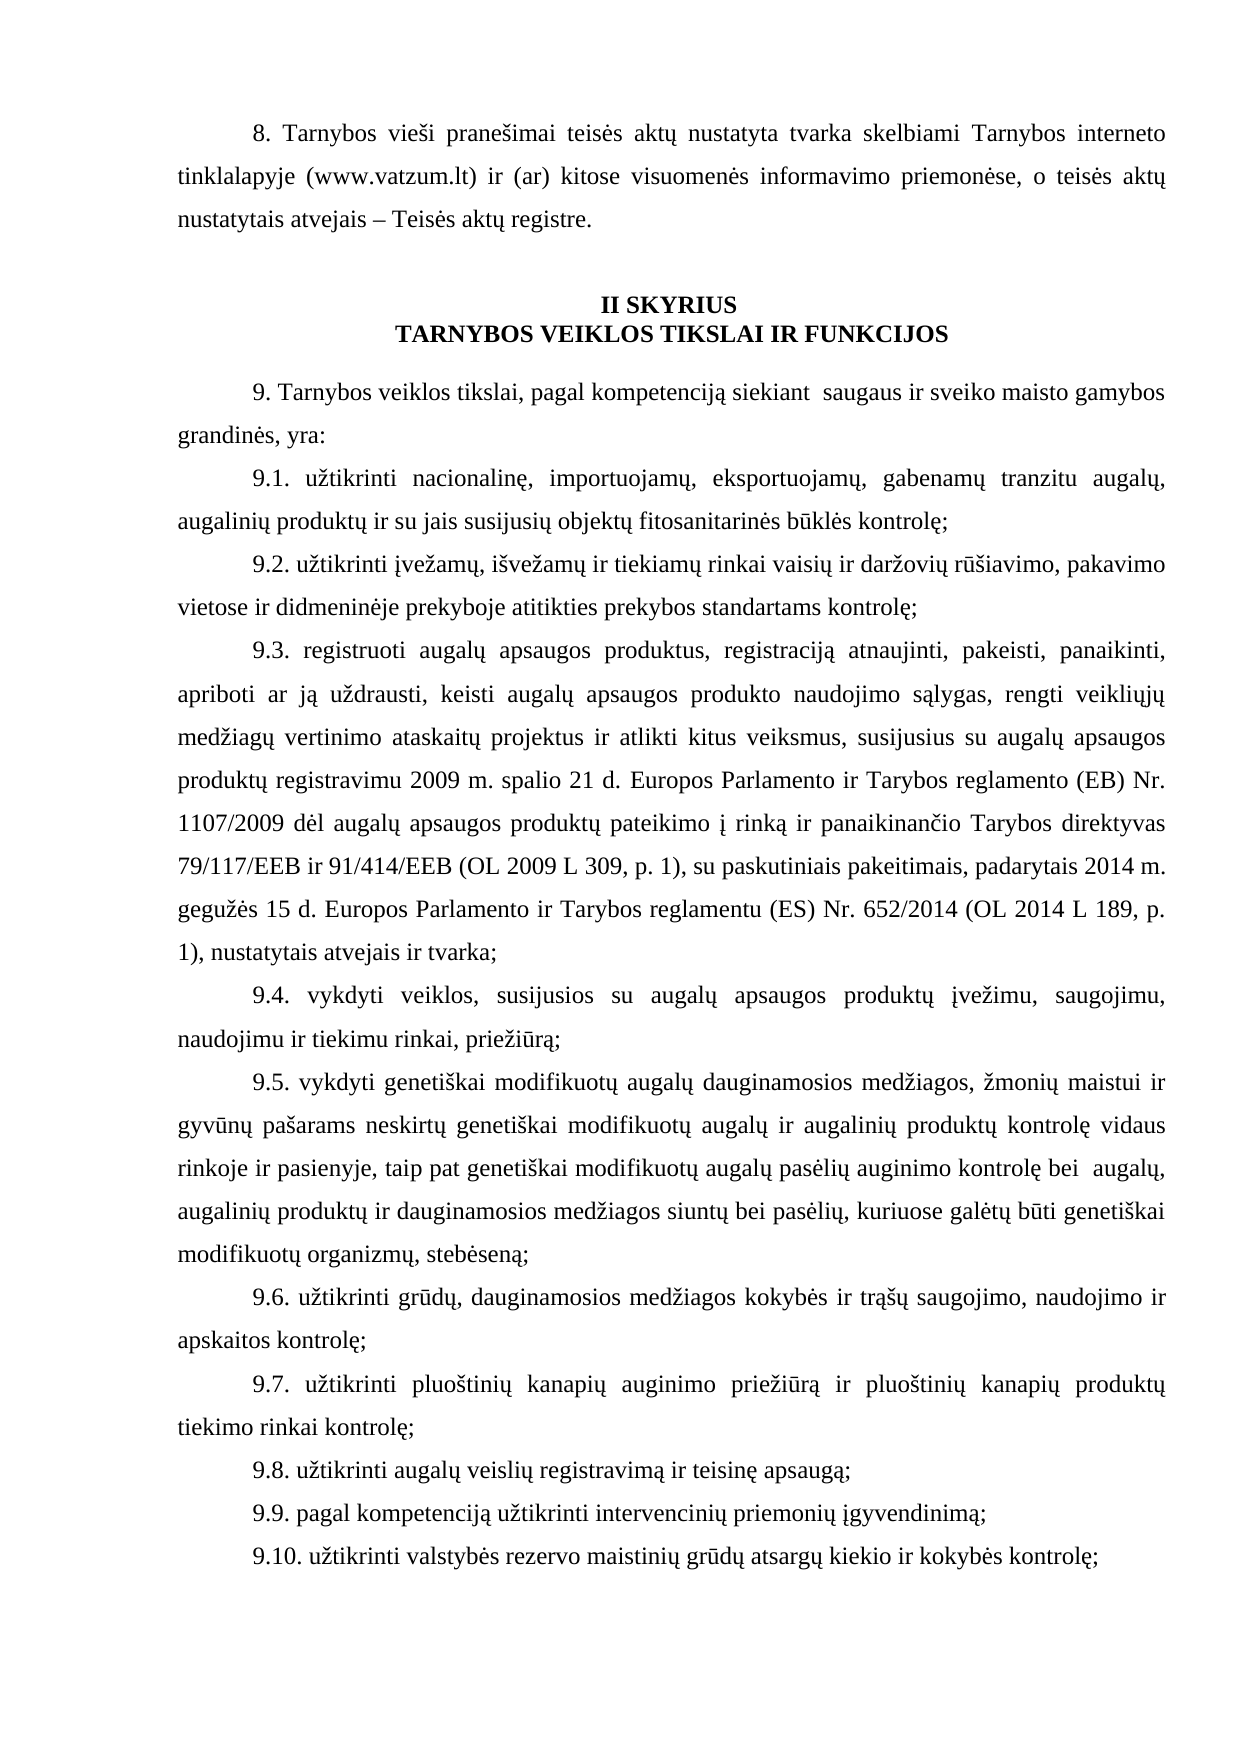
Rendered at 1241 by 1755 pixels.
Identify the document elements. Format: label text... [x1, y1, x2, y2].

text 9.6. užtikrinti grūdų, dauginamosios medžiagos kokybės ir trąšų saugojimo, naudojimo ir apskaitos kontrolę; [177, 1282, 1166, 1354]
text II SKYRIUS [177, 291, 1166, 319]
text 9.7. užtikrinti pluoštinių kanapių auginimo priežiūrą ir pluoštinių kanapių produktų tiekimo rinkai kontrolę; [177, 1369, 1166, 1441]
text 8. Tarnybos vieši pranešimai teisės aktų nustatyta tvarka skelbiami Tarnybos interneto tinklalapyje (www.vatzum.lt) ir (ar) kitose visuomenės informavimo priemonėse, o teisės aktų nustatytais atvejais – Teisės aktų registre. [177, 118, 1166, 233]
text 9.2. užtikrinti įvežamų, išvežamų ir tiekiamų rinkai vaisių ir daržovių rūšiavimo, pakavimo vietose ir didmeninėje prekyboje atitikties prekybos standartams kontrolę; [177, 549, 1166, 621]
text TARNYBOS VEIKLOS TIKSLAI IR FUNKCIJOS [177, 319, 1166, 348]
text 9.10. užtikrinti valstybės rezervo maistinių grūdų atsargų kiekio ir kokybės kontrolę; [177, 1541, 1166, 1570]
text 9.5. vykdyti genetiškai modifikuotų augalų dauginamosios medžiagos, žmonių maistui ir gyvūnų pašarams neskirtų genetiškai modifikuotų augalų ir augalinių produktų kontrolę vidaus rinkoje ir pasienyje, taip pat genetiškai modifikuotų augalų pasėlių auginimo kontrolę bei augalų, augalinių produktų ir dauginamosios medžiagos siuntų bei pasėlių, kuriuose galėtų būti genetiškai modifikuotų organizmų, stebėseną; [177, 1067, 1166, 1268]
text 9.8. užtikrinti augalų veislių registravimą ir teisinę apsaugą; [177, 1455, 1166, 1484]
text 9.4. vykdyti veiklos, susijusios su augalų apsaugos produktų įvežimu, saugojimu, naudojimu ir tiekimu rinkai, priežiūrą; [177, 981, 1166, 1052]
text 9.1. užtikrinti nacionalinę, importuojamų, eksportuojamų, gabenamų tranzitu augalų, augalinių produktų ir su jais susijusių objektų fitosanitarinės būklės kontrolę; [177, 463, 1166, 535]
text 9. Tarnybos veiklos tikslai, pagal kompetenciją siekiant saugaus ir sveiko maisto gamybos grandinės, yra: [177, 377, 1166, 449]
text 9.9. pagal kompetenciją užtikrinti intervencinių priemonių įgyvendinimą; [177, 1498, 1166, 1527]
text 9.3. registruoti augalų apsaugos produktus, registraciją atnaujinti, pakeisti, panaikinti, apriboti ar ją uždrausti, keisti augalų apsaugos produkto naudojimo sąlygas, rengti veikliųjų medžiagų vertinimo ataskaitų projektus ir atlikti kitus veiksmus, susijusius su augalų apsaugos produktų registravimu 2009 m. spalio 21 d. Europos Parlamento ir Tarybos reglamento (EB) Nr. 1107/2009 dėl augalų apsaugos produktų pateikimo į rinką ir panaikinančio Tarybos direktyvas 79/117/EEB ir 91/414/EEB (OL 2009 L 309, p. 1), su paskutiniais pakeitimais, padarytais 2014 m. gegužės 15 d. Europos Parlamento ir Tarybos reglamentu (ES) Nr. 652/2014 (OL 2014 L 189, p. 1), nustatytais atvejais ir tvarka; [177, 636, 1166, 966]
